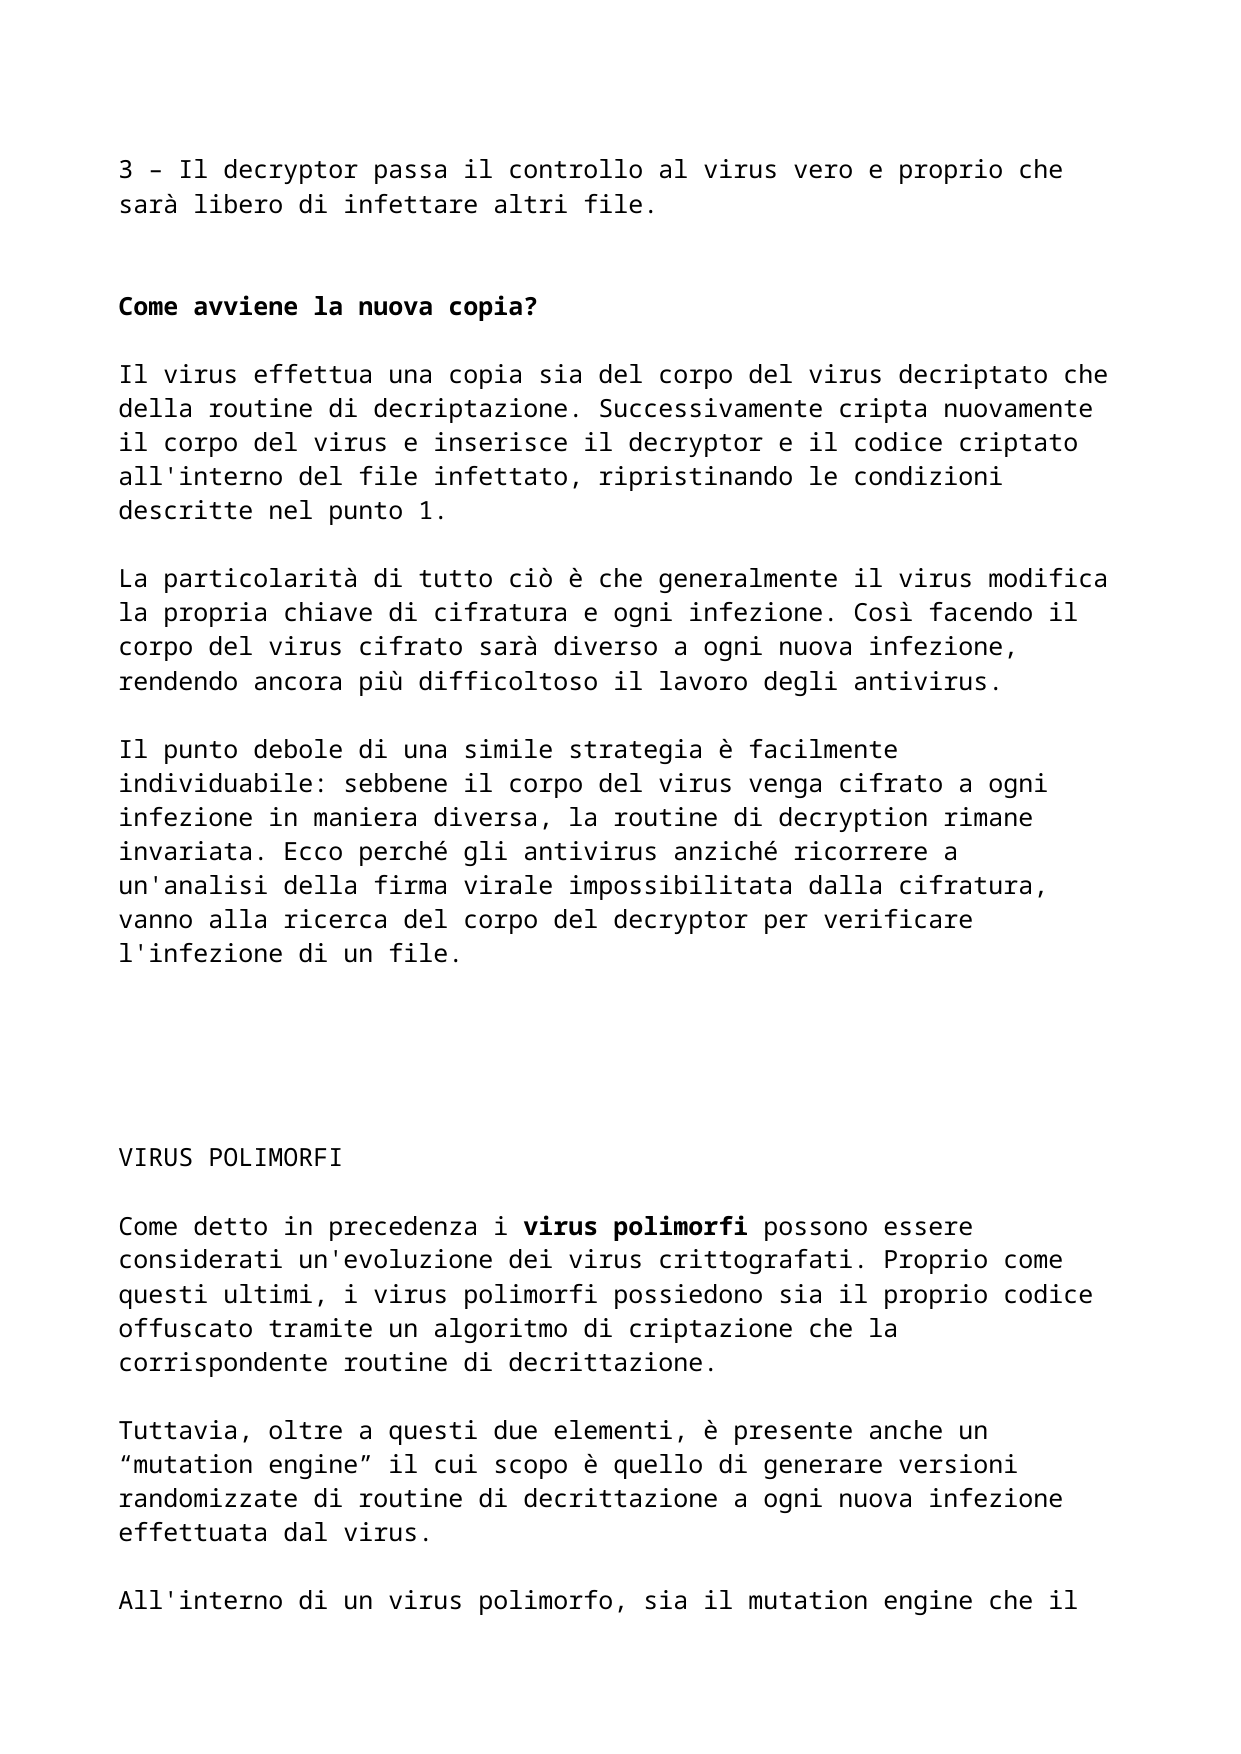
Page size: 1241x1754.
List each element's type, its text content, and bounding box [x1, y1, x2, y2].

text Come detto in precedenza i virus polimorfi possono essere considerati un'evoluzione dei virus crittografati. Proprio come questi ultimi, i virus polimorfi possiedono sia il proprio codice offuscato tramite un algoritmo di criptazione che la corrispondente routine di decrittazione. [118, 1208, 1122, 1378]
text 3 – Il decryptor passa il controllo al virus vero e proprio che sarà libero di infettare altri file. [118, 152, 1122, 220]
text All'interno di un virus polimorfo, sia il mutation engine che il [118, 1583, 1122, 1617]
text Come avviene la nuova copia? [118, 288, 1122, 322]
text La particolarità di tutto ciò è che generalmente il virus modifica la propria chiave di cifratura e ogni infezione. Così facendo il corpo del virus cifrato sarà diverso a ogni nuova infezione, rendendo ancora più difficoltoso il lavoro degli antivirus. [118, 561, 1122, 697]
text Il virus effettua una copia sia del corpo del virus decriptato che della routine di decriptazione. Successivamente cripta nuovamente il corpo del virus e inserisce il decryptor e il codice criptato all'interno del file infettato, ripristinando le condizioni descritte nel punto 1. [118, 357, 1122, 527]
text Il punto debole di una simile strategia è facilmente individuabile: sebbene il corpo del virus venga cifrato a ogni infezione in maniera diversa, la routine di decryption rimane invariata. Ecco perché gli antivirus anziché ricorrere a un'analisi della firma virale impossibilitata dalla cifratura, vanno alla ricerca del corpo del decryptor per verificare l'infezione di un file. [118, 731, 1122, 970]
text VIRUS POLIMORFI [118, 1140, 1122, 1174]
text Tuttavia, oltre a questi due elementi, è presente anche un “mutation engine” il cui scopo è quello di generare versioni randomizzate di routine di decrittazione a ogni nuova infezione effettuata dal virus. [118, 1412, 1122, 1549]
